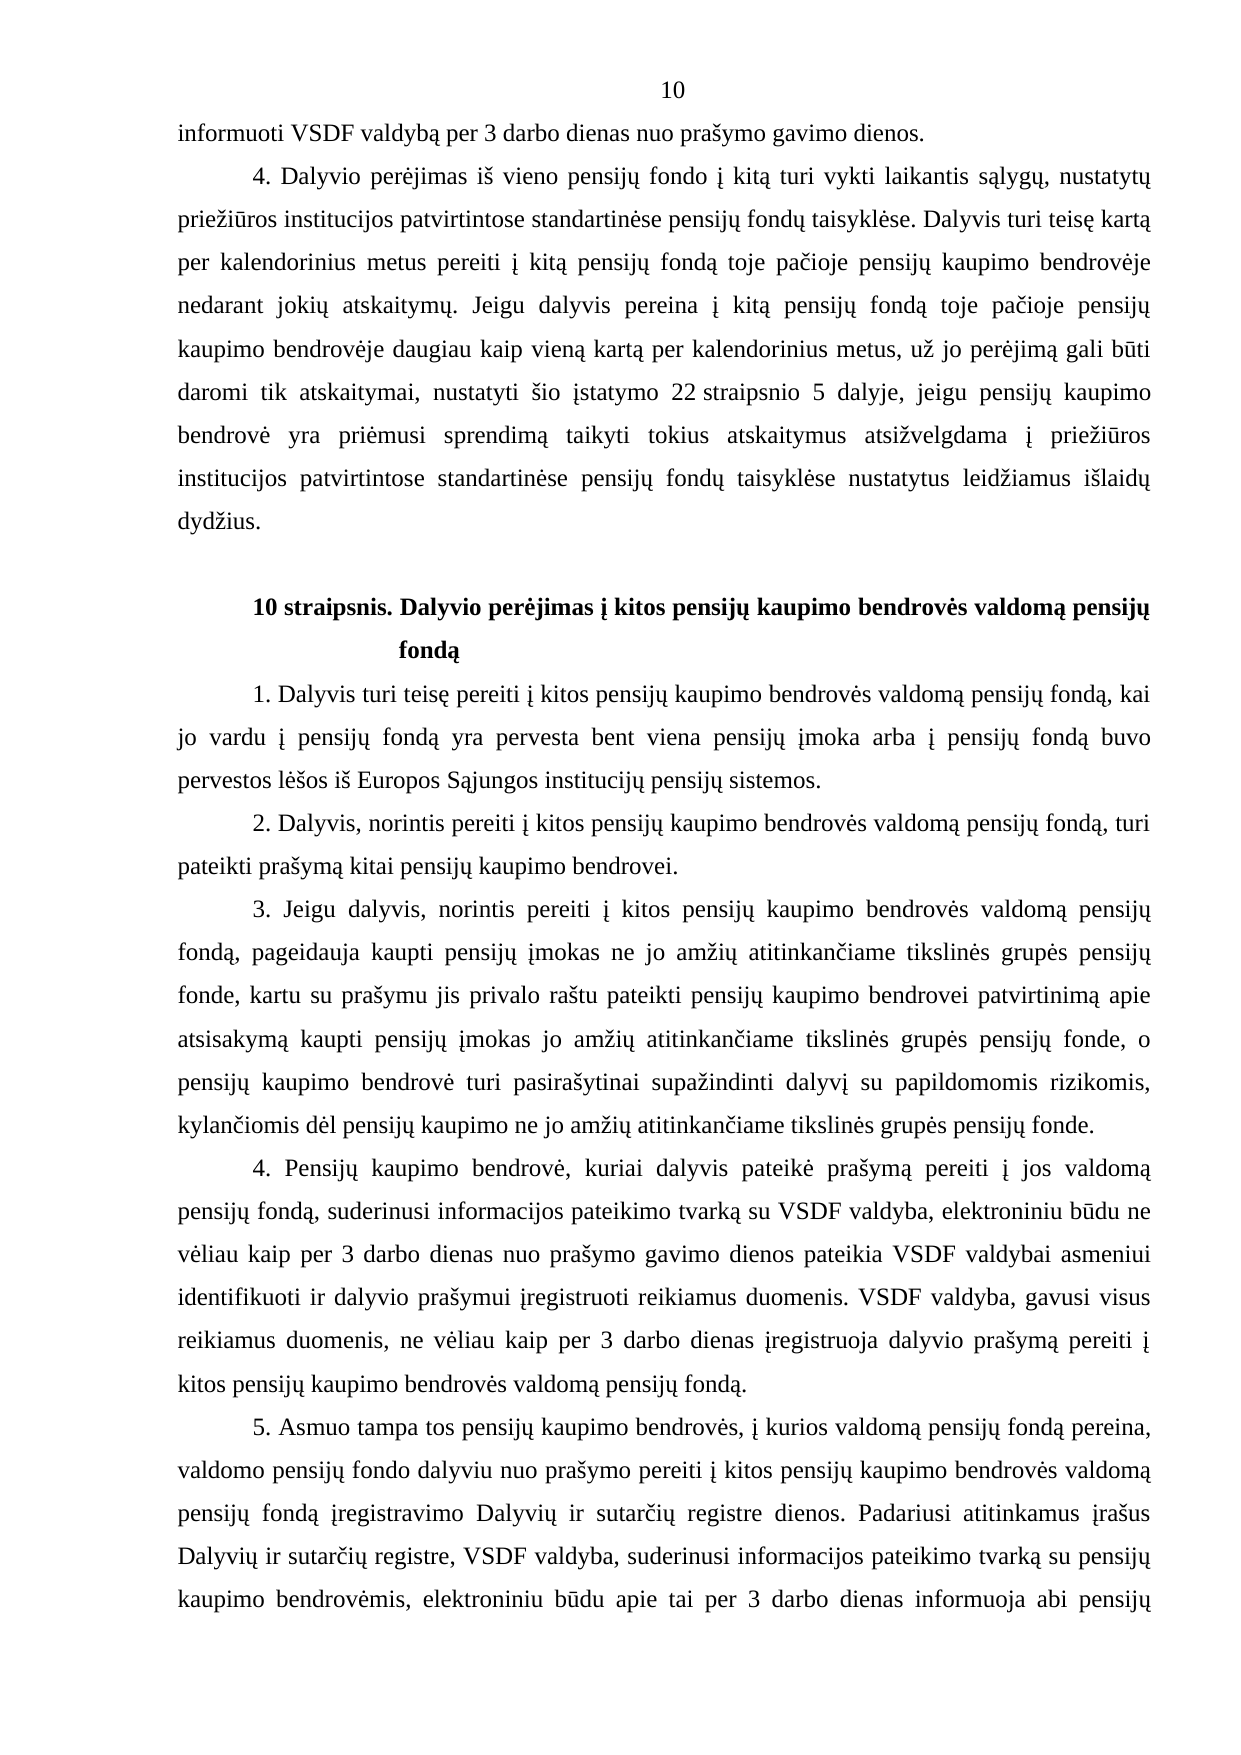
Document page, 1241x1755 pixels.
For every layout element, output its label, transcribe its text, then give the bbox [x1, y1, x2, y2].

text informuoti VSDF valdybą per 3 darbo dienas nuo prašymo gavimo dienos. [177, 118, 1152, 147]
text 4. Pensijų kaupimo bendrovė, kuriai dalyvis pateikė prašymą pereiti į jos valdomą pensijų fondą, suderinusi informacijos pateikimo tvarką su VSDF valdyba, elektroniniu būdu ne vėliau kaip per 3 darbo dienas nuo prašymo gavimo dienos pateikia VSDF valdybai asmeniui identifikuoti ir dalyvio prašymui įregistruoti reikiamus duomenis. VSDF valdyba, gavusi visus reikiamus duomenis, ne vėliau kaip per 3 darbo dienas įregistruoja dalyvio prašymą pereiti į kitos pensijų kaupimo bendrovės valdomą pensijų fondą. [177, 1153, 1152, 1397]
text 1. Dalyvis turi teisę pereiti į kitos pensijų kaupimo bendrovės valdomą pensijų fondą, kai jo vardu į pensijų fondą yra pervesta bent viena pensijų įmoka arba į pensijų fondą buvo pervestos lėšos iš Europos Sąjungos institucijų pensijų sistemos. [177, 679, 1152, 794]
text 3. Jeigu dalyvis, norintis pereiti į kitos pensijų kaupimo bendrovės valdomą pensijų fondą, pageidauja kaupti pensijų įmokas ne jo amžių atitinkančiame tikslinės grupės pensijų fonde, kartu su prašymu jis privalo raštu pateikti pensijų kaupimo bendrovei patvirtinimą apie atsisakymą kaupti pensijų įmokas jo amžių atitinkančiame tikslinės grupės pensijų fonde, o pensijų kaupimo bendrovė turi pasirašytinai supažindinti dalyvį su papildomomis rizikomis, kylančiomis dėl pensijų kaupimo ne jo amžių atitinkančiame tikslinės grupės pensijų fonde. [177, 894, 1152, 1139]
text 4. Dalyvio perėjimas iš vieno pensijų fondo į kitą turi vykti laikantis sąlygų, nustatytų priežiūros institucijos patvirtintose standartinėse pensijų fondų taisyklėse. Dalyvis turi teisę kartą per kalendorinius metus pereiti į kitą pensijų fondą toje pačioje pensijų kaupimo bendrovėje nedarant jokių atskaitymų. Jeigu dalyvis pereina į kitą pensijų fondą toje pačioje pensijų kaupimo bendrovėje daugiau kaip vieną kartą per kalendorinius metus, už jo perėjimą gali būti daromi tik atskaitymai, nustatyti šio įstatymo 22 straipsnio 5 dalyje, jeigu pensijų kaupimo bendrovė yra priėmusi sprendimą taikyti tokius atskaitymus atsižvelgdama į priežiūros institucijos patvirtintose standartinėse pensijų fondų taisyklėse nustatytus leidžiamus išlaidų dydžius. [177, 161, 1152, 535]
text 2. Dalyvis, norintis pereiti į kitos pensijų kaupimo bendrovės valdomą pensijų fondą, turi pateikti prašymą kitai pensijų kaupimo bendrovei. [177, 808, 1152, 880]
text 10 straipsnis. Dalyvio perėjimas į kitos pensijų kaupimo bendrovės valdomą pensijų fondą [252, 592, 1152, 664]
text 5. Asmuo tampa tos pensijų kaupimo bendrovės, į kurios valdomą pensijų fondą pereina, valdomo pensijų fondo dalyviu nuo prašymo pereiti į kitos pensijų kaupimo bendrovės valdomą pensijų fondą įregistravimo Dalyvių ir sutarčių registre dienos. Padariusi atitinkamus įrašus Dalyvių ir sutarčių registre, VSDF valdyba, suderinusi informacijos pateikimo tvarką su pensijų kaupimo bendrovėmis, elektroniniu būdu apie tai per 3 darbo dienas informuoja abi pensijų [177, 1412, 1152, 1613]
